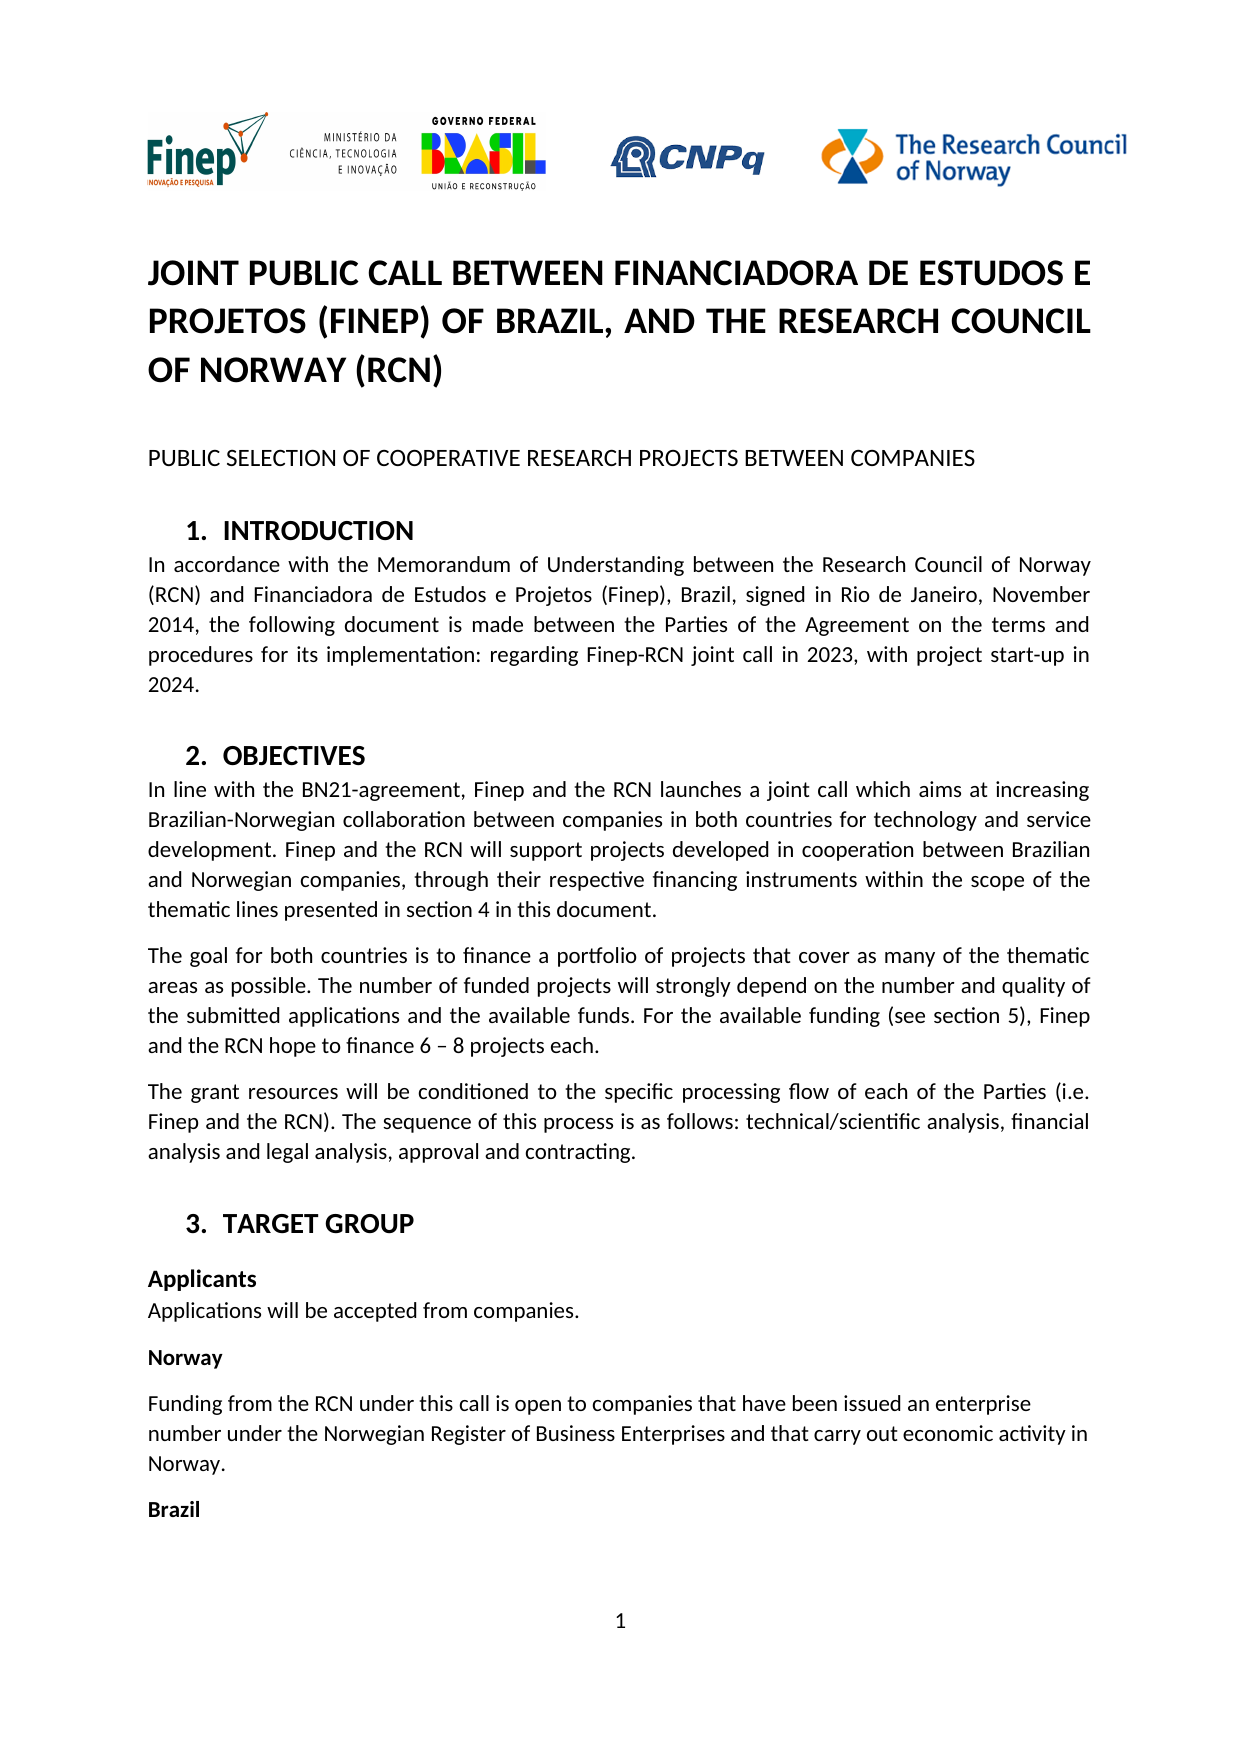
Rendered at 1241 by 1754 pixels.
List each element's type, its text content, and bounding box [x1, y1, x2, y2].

text PUBLIC SELECTION OF COOPERATIVE RESEARCH PROJECTS BETWEEN COMPANIES [148, 442, 1092, 472]
list INTRODUCTION [185, 512, 1092, 548]
text The goal for both countries is to finance a portfolio of projects that cover as many of the thematic areas as possible. The number of funded projects will strongly depend on the number and quality of the submitted applications and the available funds. For the available funding (see section 5), Finep and the RCN hope to finance 6 – 8 projects each. [148, 941, 1092, 1059]
text Norway [148, 1343, 1092, 1371]
text Funding from the RCN under this call is open to companies that have been issued an enterprise number under the Norwegian Register of Business Enterprises and that carry out economic activity in Norway. [148, 1389, 1092, 1477]
text The grant resources will be conditioned to the specific processing flow of each of the Parties (i.e. Finep and the RCN). The sequence of this process is as follows: technical/scientific analysis, financial analysis and legal analysis, approval and contracting. [148, 1077, 1092, 1165]
text Brazil [148, 1496, 1092, 1524]
list TARGET GROUP [185, 1205, 1092, 1240]
list OBJECTIVES [185, 737, 1092, 773]
text Applications will be accepted from companies. [148, 1296, 1092, 1324]
subtitle JOINT PUBLIC CALL BETWEEN FINANCIADORA DE ESTUDOS E PROJETOS (FINEP) OF BRAZIL, AND THE RESEARCH COUNCIL OF NORWAY (RCN) [148, 248, 1092, 392]
text In line with the BN21-agreement, Finep and the RCN launches a joint call which aims at increasing Brazilian-Norwegian collaboration between companies in both countries for technology and service development. Finep and the RCN will support projects developed in cooperation between Brazilian and Norwegian companies, through their respective financing instruments within the scope of the thematic lines presented in section 4 in this document. [148, 775, 1092, 923]
text In accordance with the Memorandum of Understanding between the Research Council of Norway (RCN) and Financiadora de Estudos e Projetos (Finep), Brazil, signed in Rio de Janeiro, November 2014, the following document is made between the Parties of the Agreement on the terms and procedures for its implementation: regarding Finep-RCN joint call in 2023, with project start-up in 2024. [148, 550, 1092, 698]
subtitle Applicants [148, 1263, 1092, 1294]
